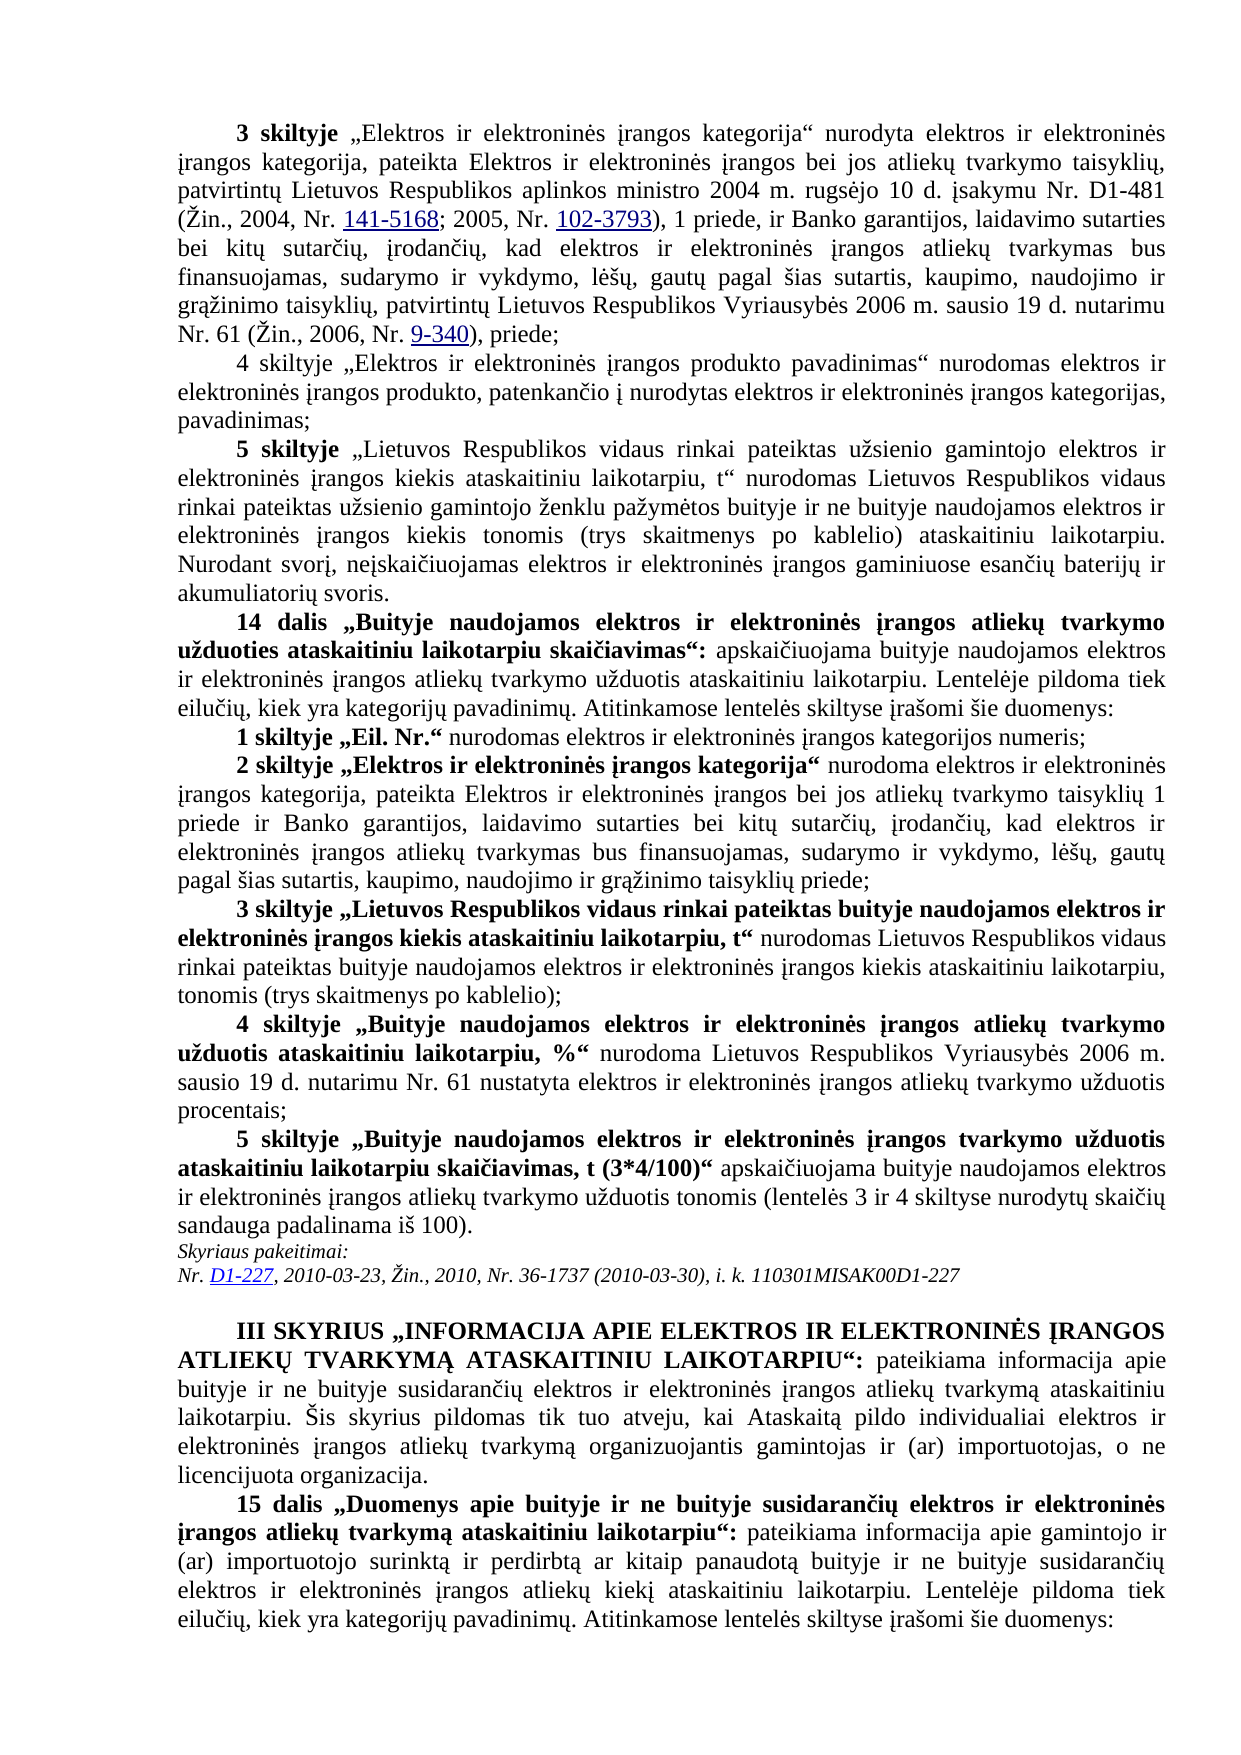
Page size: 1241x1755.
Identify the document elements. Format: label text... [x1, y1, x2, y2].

text 4 skiltyje „Buityje naudojamos elektros ir elektroninės įrangos atliekų tvarkymo užduotis ataskaitiniu laikotarpiu, %“ nurodoma Lietuvos Respublikos Vyriausybės 2006 m. sausio 19 d. nutarimu Nr. 61 nustatyta elektros ir elektroninės įrangos atliekų tvarkymo užduotis procentais; [177, 1009, 1166, 1124]
text Nr. D1-227, 2010-03-23, Žin., 2010, Nr. 36-1737 (2010-03-30), i. k. 110301MISAK00D1-227 [177, 1263, 1166, 1287]
text 5 skiltyje „Lietuvos Respublikos vidaus rinkai pateiktas užsienio gamintojo elektros ir elektroninės įrangos kiekis ataskaitiniu laikotarpiu, t“ nurodomas Lietuvos Respublikos vidaus rinkai pateiktas užsienio gamintojo ženklu pažymėtos buityje ir ne buityje naudojamos elektros ir elektroninės įrangos kiekis tonomis (trys skaitmenys po kablelio) ataskaitiniu laikotarpiu. Nurodant svorį, neįskaičiuojamas elektros ir elektroninės įrangos gaminiuose esančių baterijų ir akumuliatorių svoris. [177, 434, 1166, 607]
text 2 skiltyje „Elektros ir elektroninės įrangos kategorija“ nurodoma elektros ir elektroninės įrangos kategorija, pateikta Elektros ir elektroninės įrangos bei jos atliekų tvarkymo taisyklių 1 priede ir Banko garantijos, laidavimo sutarties bei kitų sutarčių, įrodančių, kad elektros ir elektroninės įrangos atliekų tvarkymas bus finansuojamas, sudarymo ir vykdymo, lėšų, gautų pagal šias sutartis, kaupimo, naudojimo ir grąžinimo taisyklių priede; [177, 751, 1166, 894]
text 3 skiltyje „Elektros ir elektroninės įrangos kategorija“ nurodyta elektros ir elektroninės įrangos kategorija, pateikta Elektros ir elektroninės įrangos bei jos atliekų tvarkymo taisyklių, patvirtintų Lietuvos Respublikos aplinkos ministro 2004 m. rugsėjo 10 d. įsakymu Nr. D1-481 (Žin., 2004, Nr. 141-5168; 2005, Nr. 102-3793), 1 priede, ir Banko garantijos, laidavimo sutarties bei kitų sutarčių, įrodančių, kad elektros ir elektroninės įrangos atliekų tvarkymas bus finansuojamas, sudarymo ir vykdymo, lėšų, gautų pagal šias sutartis, kaupimo, naudojimo ir grąžinimo taisyklių, patvirtintų Lietuvos Respublikos Vyriausybės 2006 m. sausio 19 d. nutarimu Nr. 61 (Žin., 2006, Nr. 9-340), priede; [177, 118, 1166, 348]
text 14 dalis „Buityje naudojamos elektros ir elektroninės įrangos atliekų tvarkymo užduoties ataskaitiniu laikotarpiu skaičiavimas“: apskaičiuojama buityje naudojamos elektros ir elektroninės įrangos atliekų tvarkymo užduotis ataskaitiniu laikotarpiu. Lentelėje pildoma tiek eilučių, kiek yra kategorijų pavadinimų. Atitinkamose lentelės skiltyse įrašomi šie duomenys: [177, 607, 1166, 722]
text 3 skiltyje „Lietuvos Respublikos vidaus rinkai pateiktas buityje naudojamos elektros ir elektroninės įrangos kiekis ataskaitiniu laikotarpiu, t“ nurodomas Lietuvos Respublikos vidaus rinkai pateiktas buityje naudojamos elektros ir elektroninės įrangos kiekis ataskaitiniu laikotarpiu, tonomis (trys skaitmenys po kablelio); [177, 894, 1166, 1009]
text 1 skiltyje „Eil. Nr.“ nurodomas elektros ir elektroninės įrangos kategorijos numeris; [177, 722, 1166, 751]
text III SKYRIUS „INFORMACIJA APIE ELEKTROS IR ELEKTRONINĖS ĮRANGOS ATLIEKŲ TVARKYMĄ ATASKAITINIU LAIKOTARPIU“: pateikiama informacija apie buityje ir ne buityje susidarančių elektros ir elektroninės įrangos atliekų tvarkymą ataskaitiniu laikotarpiu. Šis skyrius pildomas tik tuo atveju, kai Ataskaitą pildo individualiai elektros ir elektroninės įrangos atliekų tvarkymą organizuojantis gamintojas ir (ar) importuotojas, o ne licencijuota organizacija. [177, 1316, 1166, 1489]
text 5 skiltyje „Buityje naudojamos elektros ir elektroninės įrangos tvarkymo užduotis ataskaitiniu laikotarpiu skaičiavimas, t (3*4/100)“ apskaičiuojama buityje naudojamos elektros ir elektroninės įrangos atliekų tvarkymo užduotis tonomis (lentelės 3 ir 4 skiltyse nurodytų skaičių sandauga padalinama iš 100). [177, 1124, 1166, 1239]
text Skyriaus pakeitimai: [177, 1239, 1166, 1263]
text 15 dalis „Duomenys apie buityje ir ne buityje susidarančių elektros ir elektroninės įrangos atliekų tvarkymą ataskaitiniu laikotarpiu“: pateikiama informacija apie gamintojo ir (ar) importuotojo surinktą ir perdirbtą ar kitaip panaudotą buityje ir ne buityje susidarančių elektros ir elektroninės įrangos atliekų kiekį ataskaitiniu laikotarpiu. Lentelėje pildoma tiek eilučių, kiek yra kategorijų pavadinimų. Atitinkamose lentelės skiltyse įrašomi šie duomenys: [177, 1489, 1166, 1632]
text 4 skiltyje „Elektros ir elektroninės įrangos produkto pavadinimas“ nurodomas elektros ir elektroninės įrangos produkto, patenkančio į nurodytas elektros ir elektroninės įrangos kategorijas, pavadinimas; [177, 348, 1166, 434]
